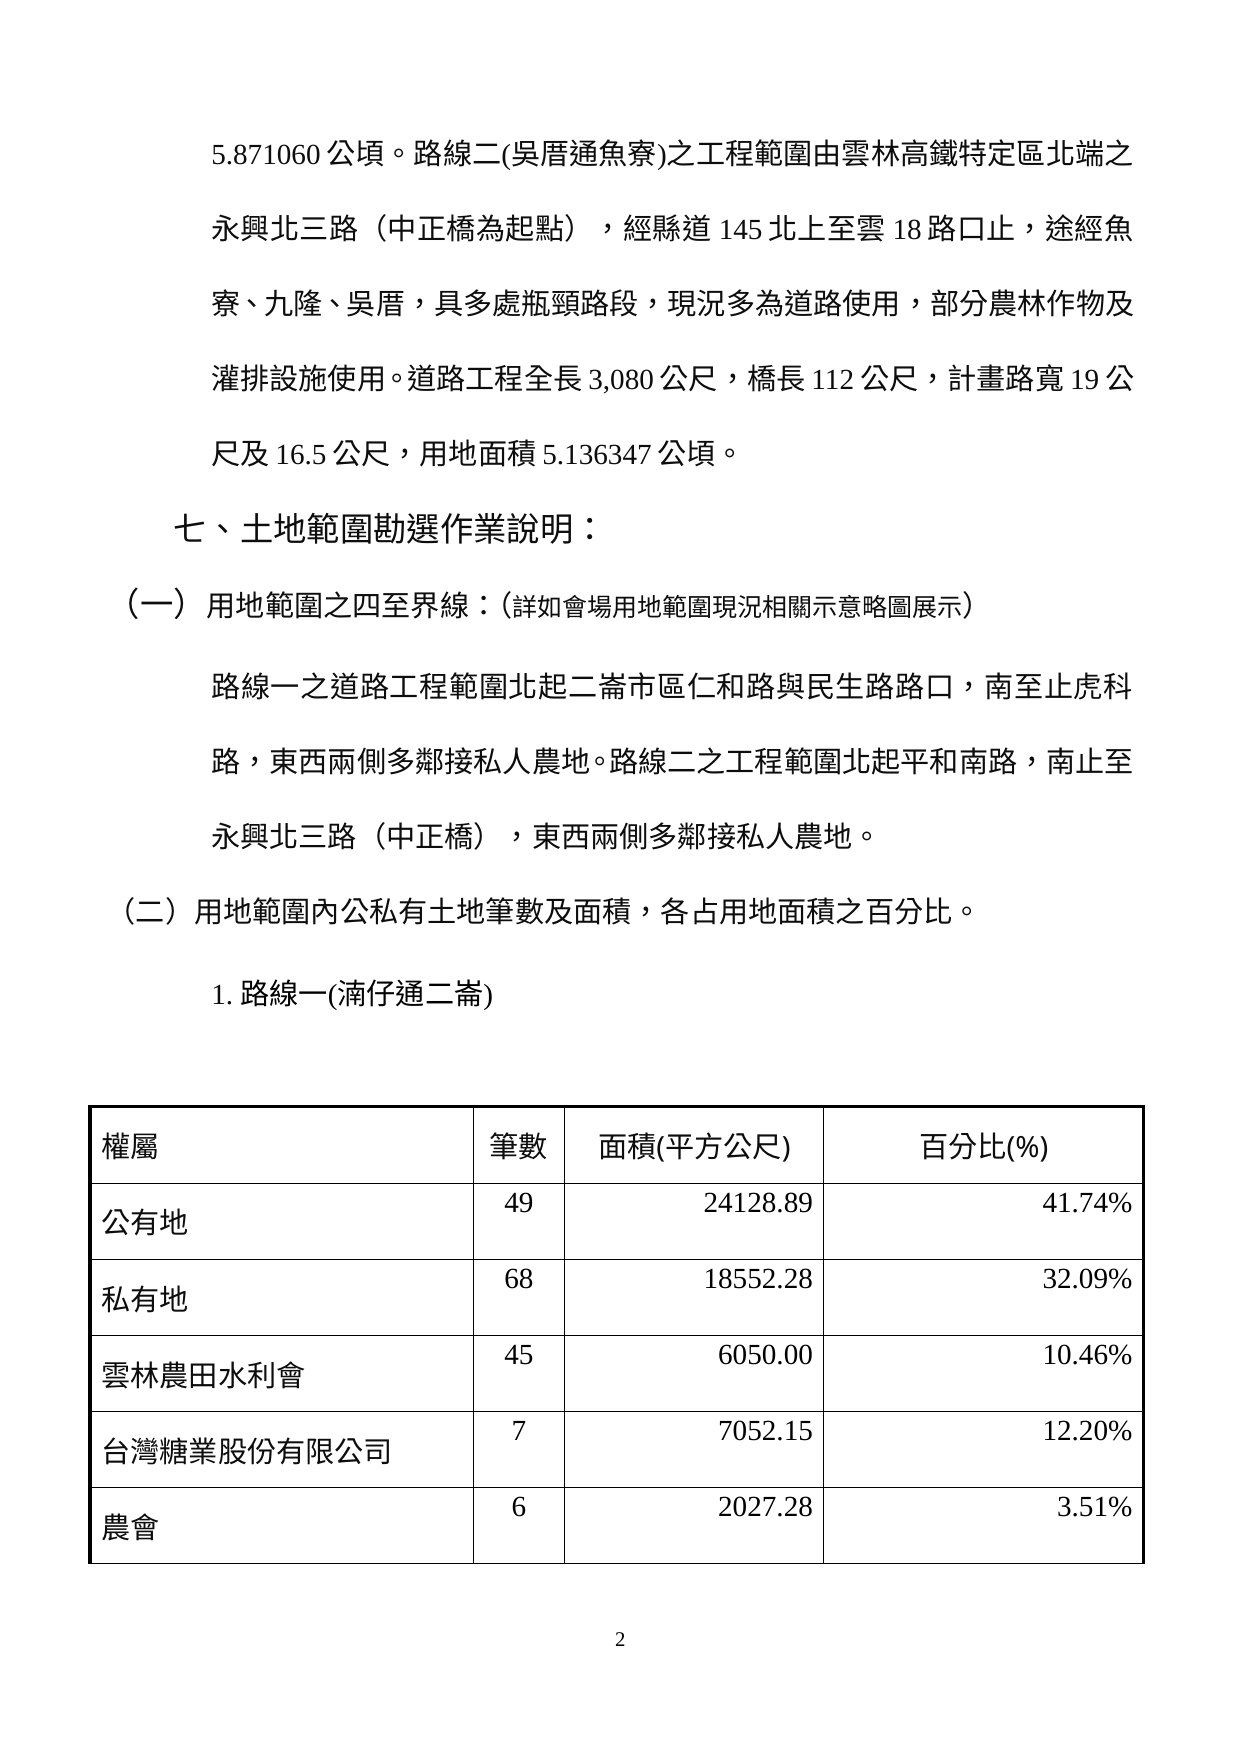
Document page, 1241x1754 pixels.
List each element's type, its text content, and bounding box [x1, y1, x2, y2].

table_cell 7052.15 [565, 1412, 823, 1487]
table_cell 農會 [92, 1488, 473, 1563]
text （一）用地範圍之四至界線：（詳如會場用地範圍現況相關示意略圖展示） [106, 564, 1134, 639]
table_cell 18552.28 [565, 1260, 823, 1335]
table_cell 3.51% [824, 1488, 1142, 1563]
table_header 筆數 [474, 1108, 564, 1183]
table_cell 公有地 [92, 1184, 473, 1259]
table_header 百分比(%) [824, 1108, 1142, 1183]
text （二）用地範圍內公私有土地筆數及面積，各占用地面積之百分比。 [106, 872, 1134, 947]
table_cell 7 [474, 1412, 564, 1487]
table_cell 私有地 [92, 1260, 473, 1335]
table_cell 6050.00 [565, 1336, 823, 1411]
table_cell 2027.28 [565, 1488, 823, 1563]
table_cell 32.09% [824, 1260, 1142, 1335]
text 路線一之道路工程範圍北起二崙市區仁和路與民生路路口，南至止虎科路，東西兩側多鄰接私人農地。路線二之工程範圍北起平和南路，南止至永興北三路（中正橋），東西兩側多鄰接私人農地。 [211, 647, 1134, 872]
table_cell 45 [474, 1336, 564, 1411]
table_cell 10.46% [824, 1336, 1142, 1411]
table_cell 24128.89 [565, 1184, 823, 1259]
table_header 面積(平方公尺) [565, 1108, 823, 1183]
table_cell 12.20% [824, 1412, 1142, 1487]
text 本道路工程係依據104年核定之「新闢高鐵橋下道路(車站北側)替代道路改善工程路線方案研選報告」辦理道路拓寬改善工程，工程施作係為提供虎尾鎮、二崙鄉、西螺鎮民眾一條往來南北雲林之通行便捷、安全的道路，並因應高速鐵路雲林車站通車後衍生之交通旅次需求，做為連結雲林高鐵特定區至西螺都市計畫區之聯外道路而辦理本道路工程用地取得，整體工程共分為路線一及路線二，路線一之工程範圍由二崙市區仁和路與民生路路口為起點，接鄉道雲30線，續沿農路與縣道156線相交，再沿舊台糖鐵道抵新虎尾溪，跨越河道後接虎科路到達高鐵特定區，現況多為道路使用，部分農林作物及灌排設施使用，具多處瓶頸路段，道路工程全長2,764公尺，橋長174公尺，計畫路寬24公尺，用地面積為5.871060公頃。路線二(吳厝通魚寮)之工程範圍由雲林高鐵特定區北端之永興北三路（中正橋為起點），經縣道145北上至雲18路口止，途經魚寮、九隆、吳厝，具多處瓶頸路段，現況多為道路使用，部分農林作物及灌排設施使用。道路工程全長3,080公尺，橋長112公尺，計畫路寬19公尺及16.5公尺，用地面積5.136347公頃。 [211, 114, 1134, 489]
table_header 權屬 [92, 1108, 473, 1183]
table_cell 49 [474, 1184, 564, 1259]
text 1. 路線一(湳仔通二崙) [211, 954, 1134, 1029]
table_cell 雲林農田水利會 [92, 1336, 473, 1411]
table_cell 台灣糖業股份有限公司 [92, 1412, 473, 1487]
table_cell 68 [474, 1260, 564, 1335]
table_cell 41.74% [824, 1184, 1142, 1259]
table_cell 6 [474, 1488, 564, 1563]
text 七、土地範圍勘選作業說明： [173, 489, 1134, 564]
